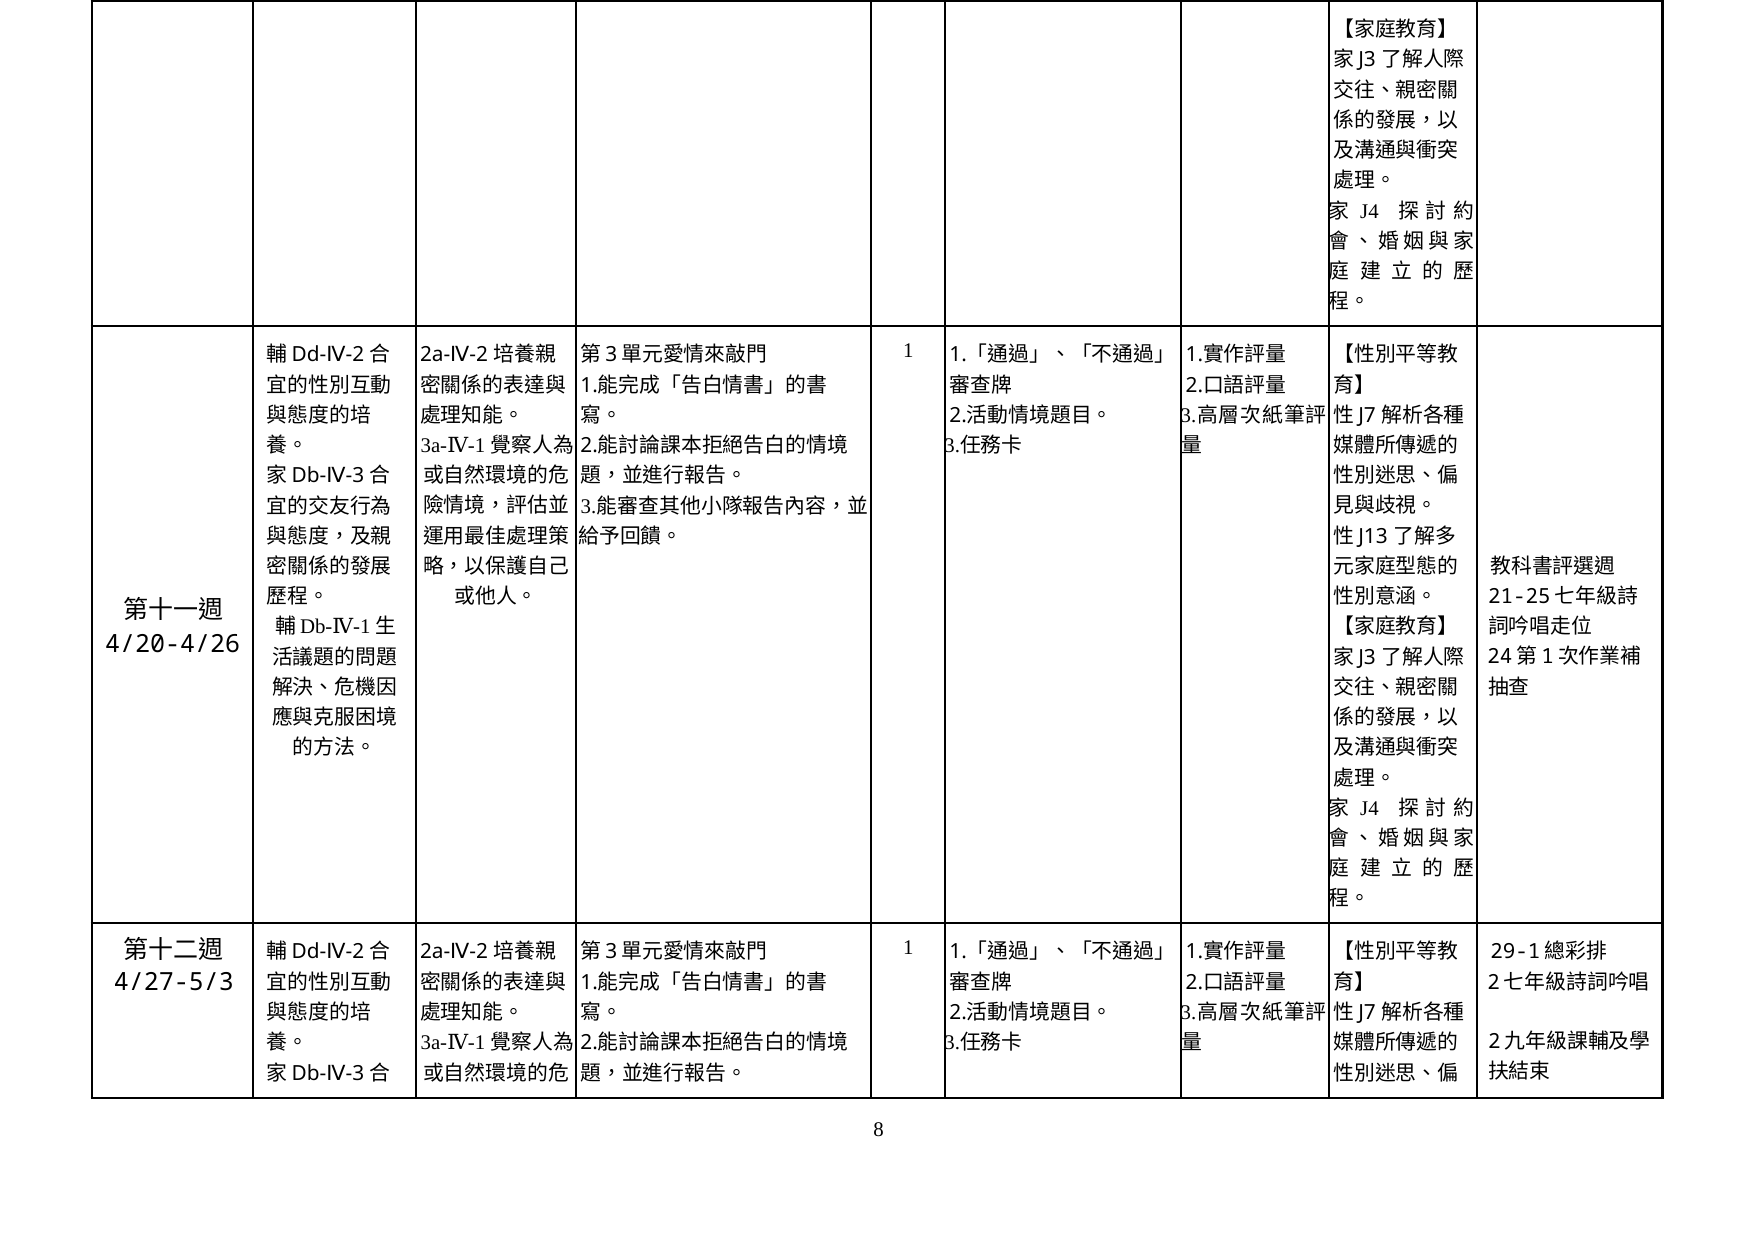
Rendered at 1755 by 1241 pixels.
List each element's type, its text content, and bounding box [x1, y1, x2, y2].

table_cell 第3單元愛情來敲門 1.能完成「告白情書」的書寫。 2.能討論課本拒絕告白的情境題，並進行報告。 3.能審查其他小隊報告內容，並給予回饋。 [577, 327, 870, 922]
table_cell 1.「通過」、「不通過」審查牌 2.活動情境題目。 3.任務卡 [946, 327, 1180, 922]
table_cell 29-1總彩排 2七年級詩詞吟唱 2九年級課輔及學扶結束 [1478, 924, 1661, 1097]
table_cell [946, 2, 1180, 325]
table_cell 輔Dd-Ⅳ-2 合宜的性別互動與態度的培養。 家Db-Ⅳ-3 合宜的交友行為與態度，及親密關係的發展歷程。 輔Db-Ⅳ-1 生活議題的問題解決、危機因應與克服困境的方法。 [254, 327, 415, 922]
table_cell 2a-Ⅳ-2 培養親密關係的表達與處理知能。 3a-Ⅳ-1 覺察人為或自然環境的危險情境，評估並運用最佳處理策略，以保護自己或他人。 [417, 327, 575, 922]
table_cell 【家庭教育】 家J3 了解人際交往、親密關係的發展，以及溝通與衝突處理。 家J4 探討約會、婚姻與家庭建立的歷程。 [1330, 2, 1476, 325]
table_cell 教科書評選週 21-25七年級詩詞吟唱走位 24第1次作業補抽查 [1478, 327, 1661, 922]
table_cell 【性別平等教育】 性J7 解析各種媒體所傳遞的性別迷思、偏 [1330, 924, 1476, 1097]
table_cell 1.「通過」、「不通過」審查牌 2.活動情境題目。 3.任務卡 [946, 924, 1180, 1097]
table_cell [93, 2, 252, 325]
table_cell [254, 2, 415, 325]
table_cell [1478, 2, 1661, 325]
table_cell 輔Dd-Ⅳ-2 合宜的性別互動與態度的培養。 家Db-Ⅳ-3 合 [254, 924, 415, 1097]
table_cell 第十一週4/20-4/26 [93, 327, 252, 922]
table_cell [577, 2, 870, 325]
table_cell [1182, 2, 1328, 325]
table_cell 1.實作評量 2.口語評量 3.高層次紙筆評量 [1182, 327, 1328, 922]
table_cell 2a-Ⅳ-2 培養親密關係的表達與處理知能。 3a-Ⅳ-1 覺察人為或自然環境的危 [417, 924, 575, 1097]
table_cell 1 [872, 924, 944, 1097]
table_cell 第3單元愛情來敲門 1.能完成「告白情書」的書寫。 2.能討論課本拒絕告白的情境題，並進行報告。 [577, 924, 870, 1097]
table_cell 第十二週 4/27-5/3 [93, 924, 252, 1097]
table_cell 1 [872, 327, 944, 922]
table_cell [872, 2, 944, 325]
table_cell 【性別平等教育】 性J7 解析各種媒體所傳遞的性別迷思、偏見與歧視。 性J13 了解多元家庭型態的性別意涵。 【家庭教育】 家J3 了解人際交往、親密關係的發展，以及溝通與衝突處理。 家J4 探討約會、婚姻與家庭建立的歷程。 [1330, 327, 1476, 922]
table_cell 1.實作評量 2.口語評量 3.高層次紙筆評量 [1182, 924, 1328, 1097]
table_cell [417, 2, 575, 325]
